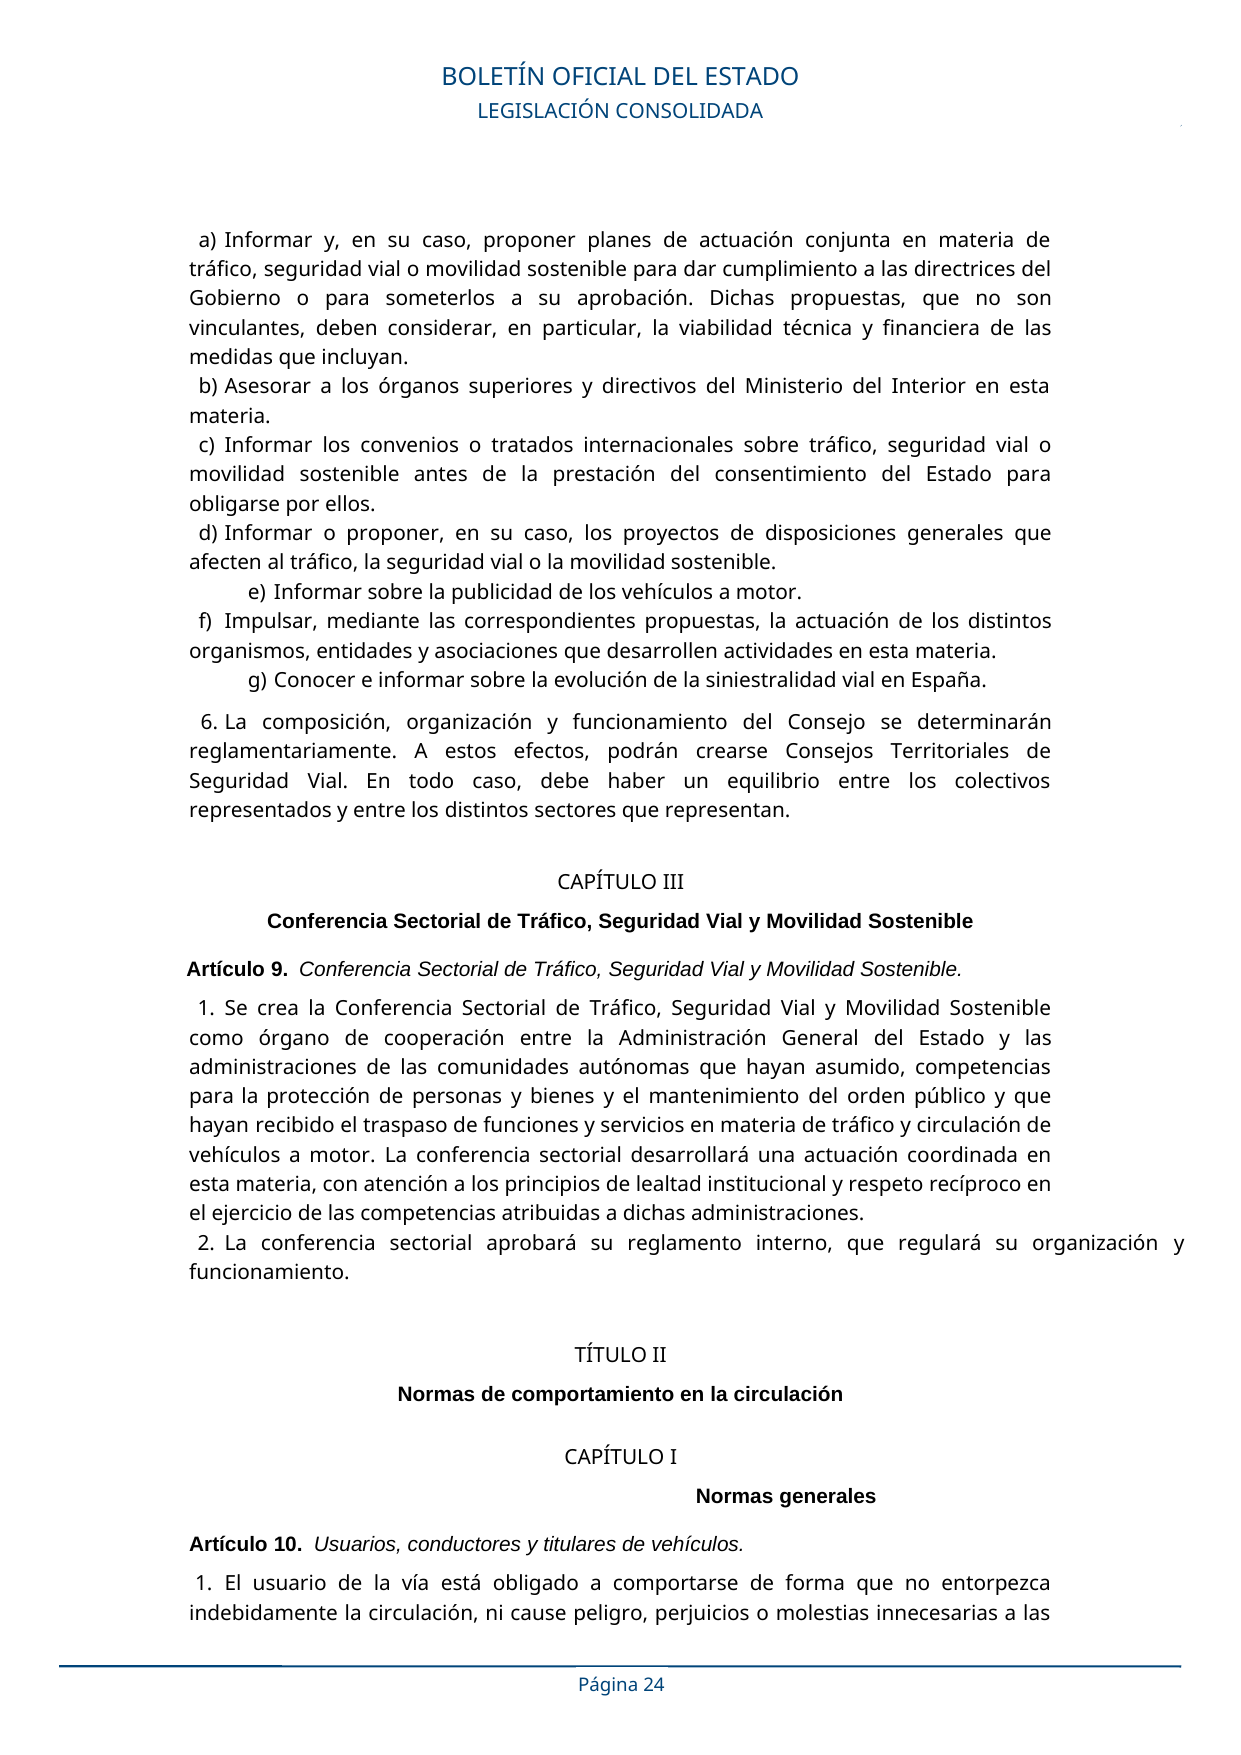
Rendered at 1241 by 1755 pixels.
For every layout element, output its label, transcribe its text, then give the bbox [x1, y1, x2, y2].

list La conferencia sectorial aprobará su reglamento interno, que regulará su organización y funcionamiento. [162, 1228, 1184, 1286]
list El usuario de la vía está obligado a comportarse de forma que no entorpezca indebidamente la circulación, ni cause peligro, perjuicios o molestias innecesarias a las [159, 1568, 1052, 1626]
list Se crea la Conferencia Sectorial de Tráfico, Seguridad Vial y Movilidad Sostenible como órgano de cooperación entre la Administración General del Estado y las administraciones de las comunidades autónomas que hayan asumido, competencias para la protección de personas y bienes y el mantenimiento del orden público y que hayan recibido el traspaso de funciones y servicios en materia de tráfico y circulación de vehículos a motor. La conferencia sectorial desarrollará una actuación coordinada en esta materia, con atención a los principios de lealtad institucional y respeto recíproco en el ejercicio de las competencias atribuidas a dichas administraciones. [162, 993, 1052, 1227]
text Artículo 10. Usuarios, conductores y titulares de vehículos. [189, 1532, 1184, 1556]
text CAPÍTULO I [387, 1442, 853, 1471]
text TÍTULO II [388, 1341, 853, 1369]
subtitle Normas generales [388, 1484, 1184, 1508]
list Conocer e informar sobre la evolución de la siniestralidad vial en España. [248, 665, 1184, 694]
list Informar los convenios o tratados internacionales sobre tráfico, seguridad vial o movilidad sostenible antes de la prestación del consentimiento del Estado para obligarse por ellos. [163, 430, 1052, 517]
text Artículo 9. Conferencia Sectorial de Tráfico, Seguridad Vial y Movilidad Sostenible. [139, 957, 965, 981]
text CAPÍTULO III [387, 867, 853, 896]
list Informar sobre la publicidad de los vehículos a motor. [248, 577, 1184, 605]
subtitle Conferencia Sectorial de Tráfico, Seguridad Vial y Movilidad Sostenible [139, 909, 973, 933]
list Asesorar a los órganos superiores y directivos del Ministerio del Interior en esta materia. [163, 371, 1052, 429]
list La composición, organización y funcionamiento del Consejo se determinarán reglamentariamente. A estos efectos, podrán crearse Consejos Territoriales de Seguridad Vial. En todo caso, debe haber un equilibrio entre los colectivos representados y entre los distintos sectores que representan. [165, 707, 1052, 823]
list Informar y, en su caso, proponer planes de actuación conjunta en materia de tráfico, seguridad vial o movilidad sostenible para dar cumplimiento a las directrices del Gobierno o para someterlos a su aprobación. Dichas propuestas, que no son vinculantes, deben considerar, en particular, la viabilidad técnica y financiera de las medidas que incluyan. [163, 225, 1052, 370]
list Informar o proponer, en su caso, los proyectos de disposiciones generales que afecten al tráfico, la seguridad vial o la movilidad sostenible. [163, 518, 1052, 576]
subtitle Normas de comportamiento en la circulación [343, 1382, 897, 1406]
list Impulsar, mediante las correspondientes propuestas, la actuación de los distintos organismos, entidades y asociaciones que desarrollen actividades en esta materia. [163, 606, 1052, 664]
